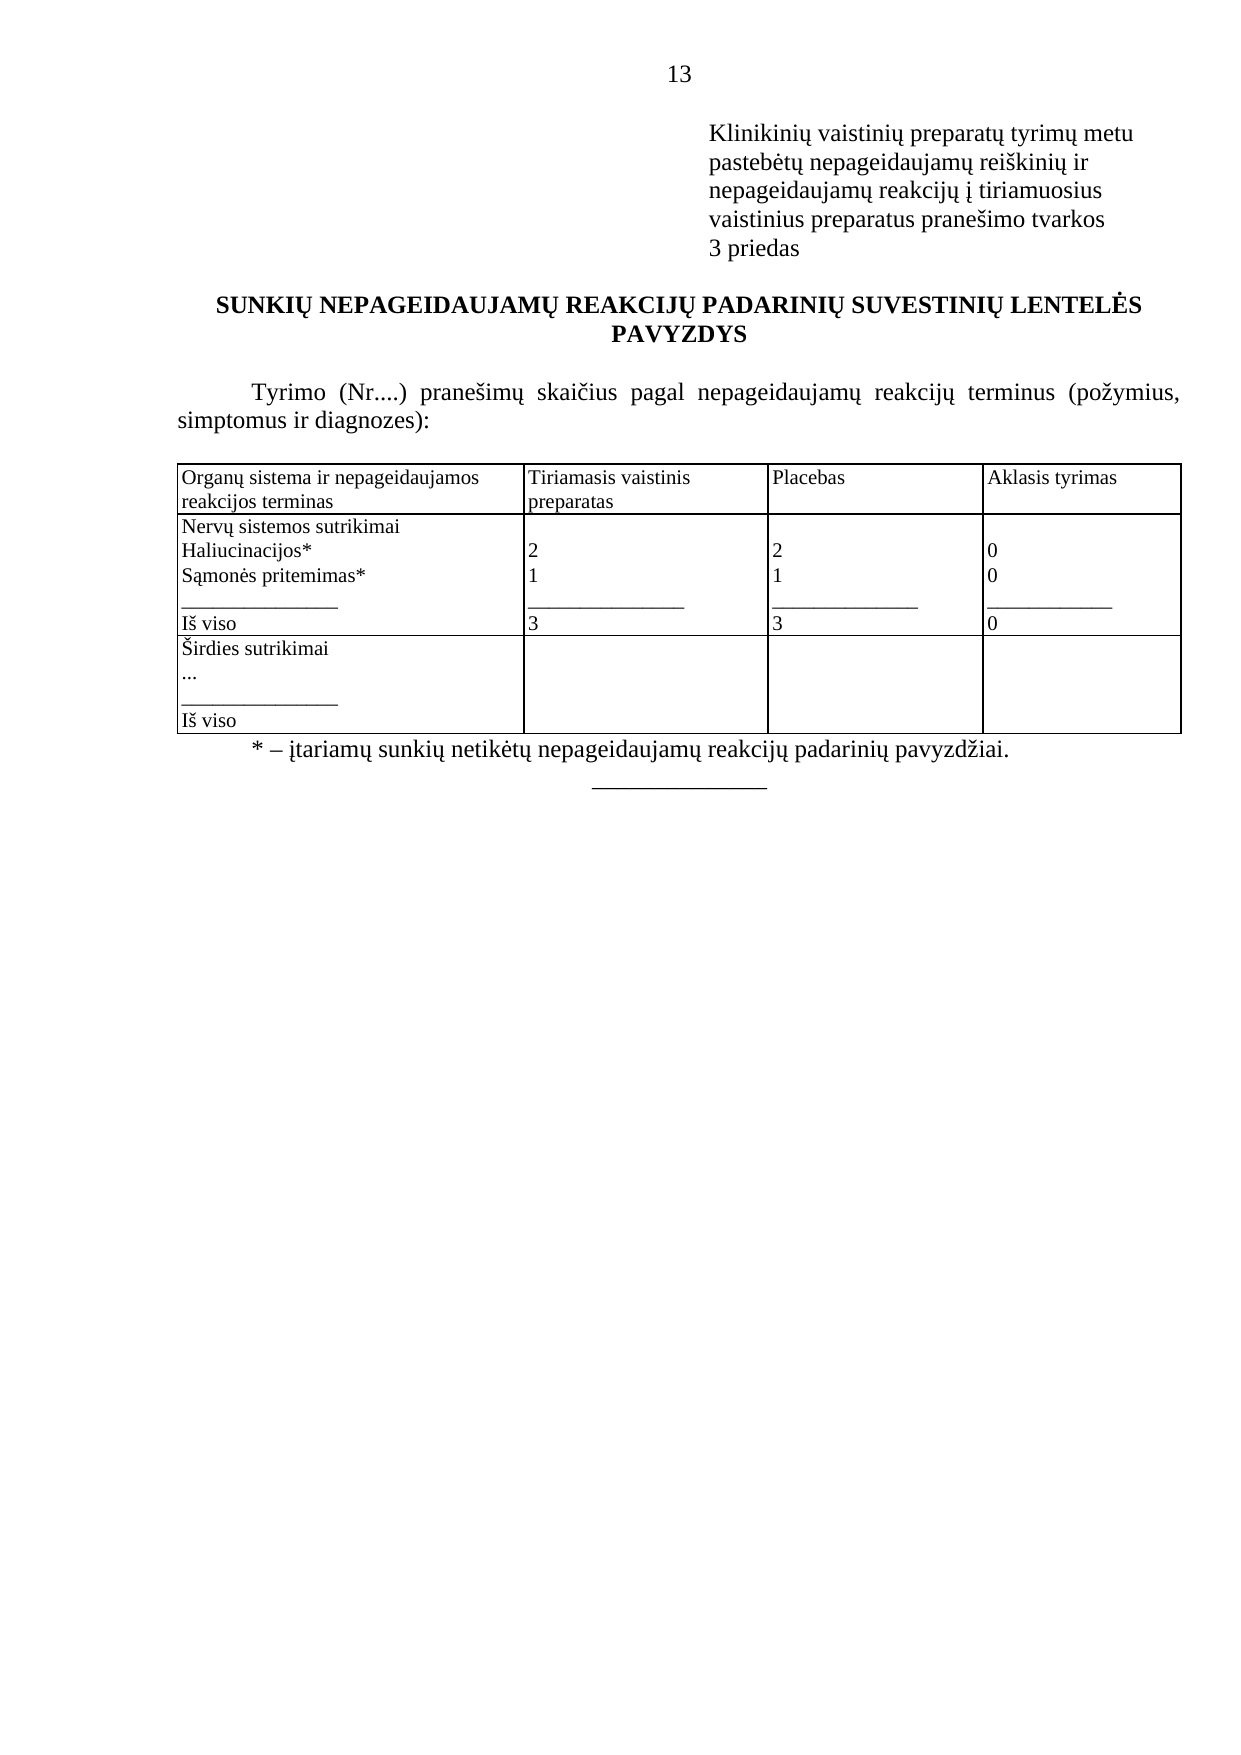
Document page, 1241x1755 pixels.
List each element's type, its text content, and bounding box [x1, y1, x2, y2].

text pastebėtų nepageidaujamų reiškinių ir [177, 147, 1181, 176]
text SUNKIŲ NEPAGEIDAUJAMŲ REAKCIJŲ PADARINIŲ SUVESTINIŲ LENTELĖS PAVYZDYS [177, 291, 1181, 348]
text vaistinius preparatus pranešimo tvarkos [177, 204, 1181, 233]
table_header Placebas [769, 465, 982, 513]
text 3 priedas [177, 233, 1181, 262]
text ______________ [177, 763, 1181, 792]
table_cell ... [519, 660, 523, 684]
text Tyrimo (Nr....) pranešimų skaičius pagal nepageidaujamų reakcijų terminus (požymius, simptomus ir diagnozes): [177, 377, 1181, 434]
text Klinikinių vaistinių preparatų tyrimų metu [177, 118, 1181, 147]
table_header Aklasis tyrimas [984, 465, 1180, 513]
text * – įtariamų sunkių netikėtų nepageidaujamų reakcijų padarinių pavyzdžiai. [177, 734, 1181, 763]
text nepageidaujamų reakcijų į tiriamuosius [177, 176, 1181, 204]
